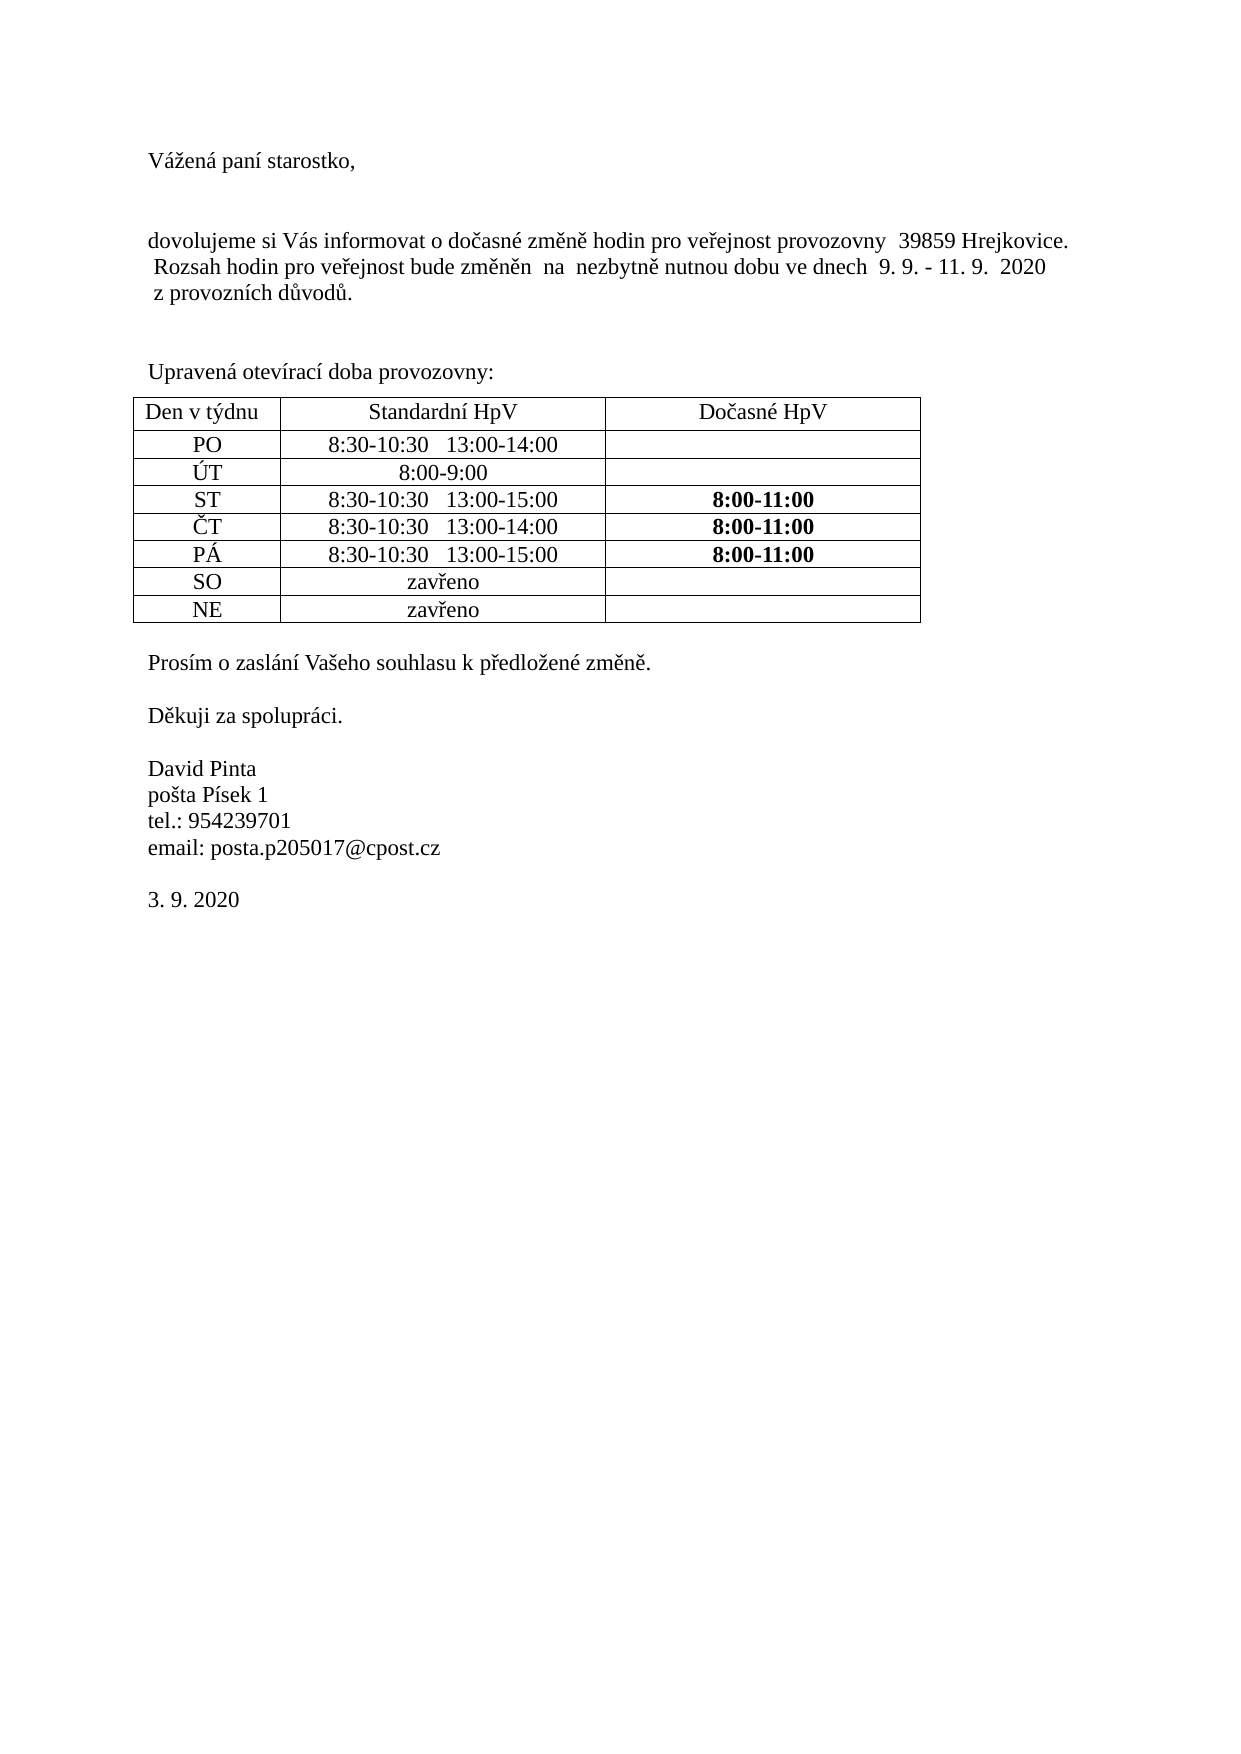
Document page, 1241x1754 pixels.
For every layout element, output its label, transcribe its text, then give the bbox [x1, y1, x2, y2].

table_cell PÁ [134, 541, 280, 567]
table_cell SO [134, 568, 280, 594]
text pošta Písek 1 [148, 781, 1093, 807]
table_cell ČT [134, 514, 280, 540]
table_cell 8:00-9:00 [281, 459, 605, 485]
table_header Standardní HpV [281, 398, 605, 430]
table_cell [606, 459, 920, 485]
table_cell 8:00-11:00 [606, 514, 920, 540]
table_cell [606, 596, 920, 622]
table_cell ÚT [134, 459, 280, 485]
table_cell 8:30-10:30 13:00-14:00 [281, 514, 605, 540]
text dovolujeme si Vás informovat o dočasné změně hodin pro veřejnost provozovny 39859 Hrejkovice. [148, 227, 1093, 253]
table_header Dočasné HpV [606, 398, 920, 430]
table_cell 8:30-10:30 13:00-15:00 [281, 486, 605, 512]
text Prosím o zaslání Vašeho souhlasu k předložené změně. [148, 649, 1093, 676]
table_cell [606, 431, 920, 458]
table_cell 8:30-10:30 13:00-14:00 [281, 431, 605, 458]
table_header Den v týdnu [134, 398, 280, 430]
table_cell zavřeno [281, 568, 605, 594]
text 3. 9. 2020 [148, 887, 1093, 913]
table_cell PO [134, 431, 280, 458]
table_cell 8:30-10:30 13:00-15:00 [281, 541, 605, 567]
text tel.: 954239701 [148, 807, 1093, 834]
table_cell zavřeno [281, 596, 605, 622]
table_cell [606, 568, 920, 594]
text Vážená paní starostko, [148, 148, 1093, 174]
text David Pinta [148, 755, 1093, 781]
text email: posta.p205017@cpost.cz [148, 834, 1093, 860]
text Rozsah hodin pro veřejnost bude změněn na nezbytně nutnou dobu ve dnech 9. 9. - 11. 9. 2020 [148, 253, 1093, 279]
table_cell ST [134, 486, 280, 512]
text Upravená otevírací doba provozovny: [148, 358, 1093, 385]
table_cell 8:00-11:00 [606, 541, 920, 567]
table_cell NE [134, 596, 280, 622]
table_cell 8:00-11:00 [606, 486, 920, 512]
text Děkuji za spolupráci. [148, 702, 1093, 728]
text z provozních důvodů. [148, 279, 1093, 306]
